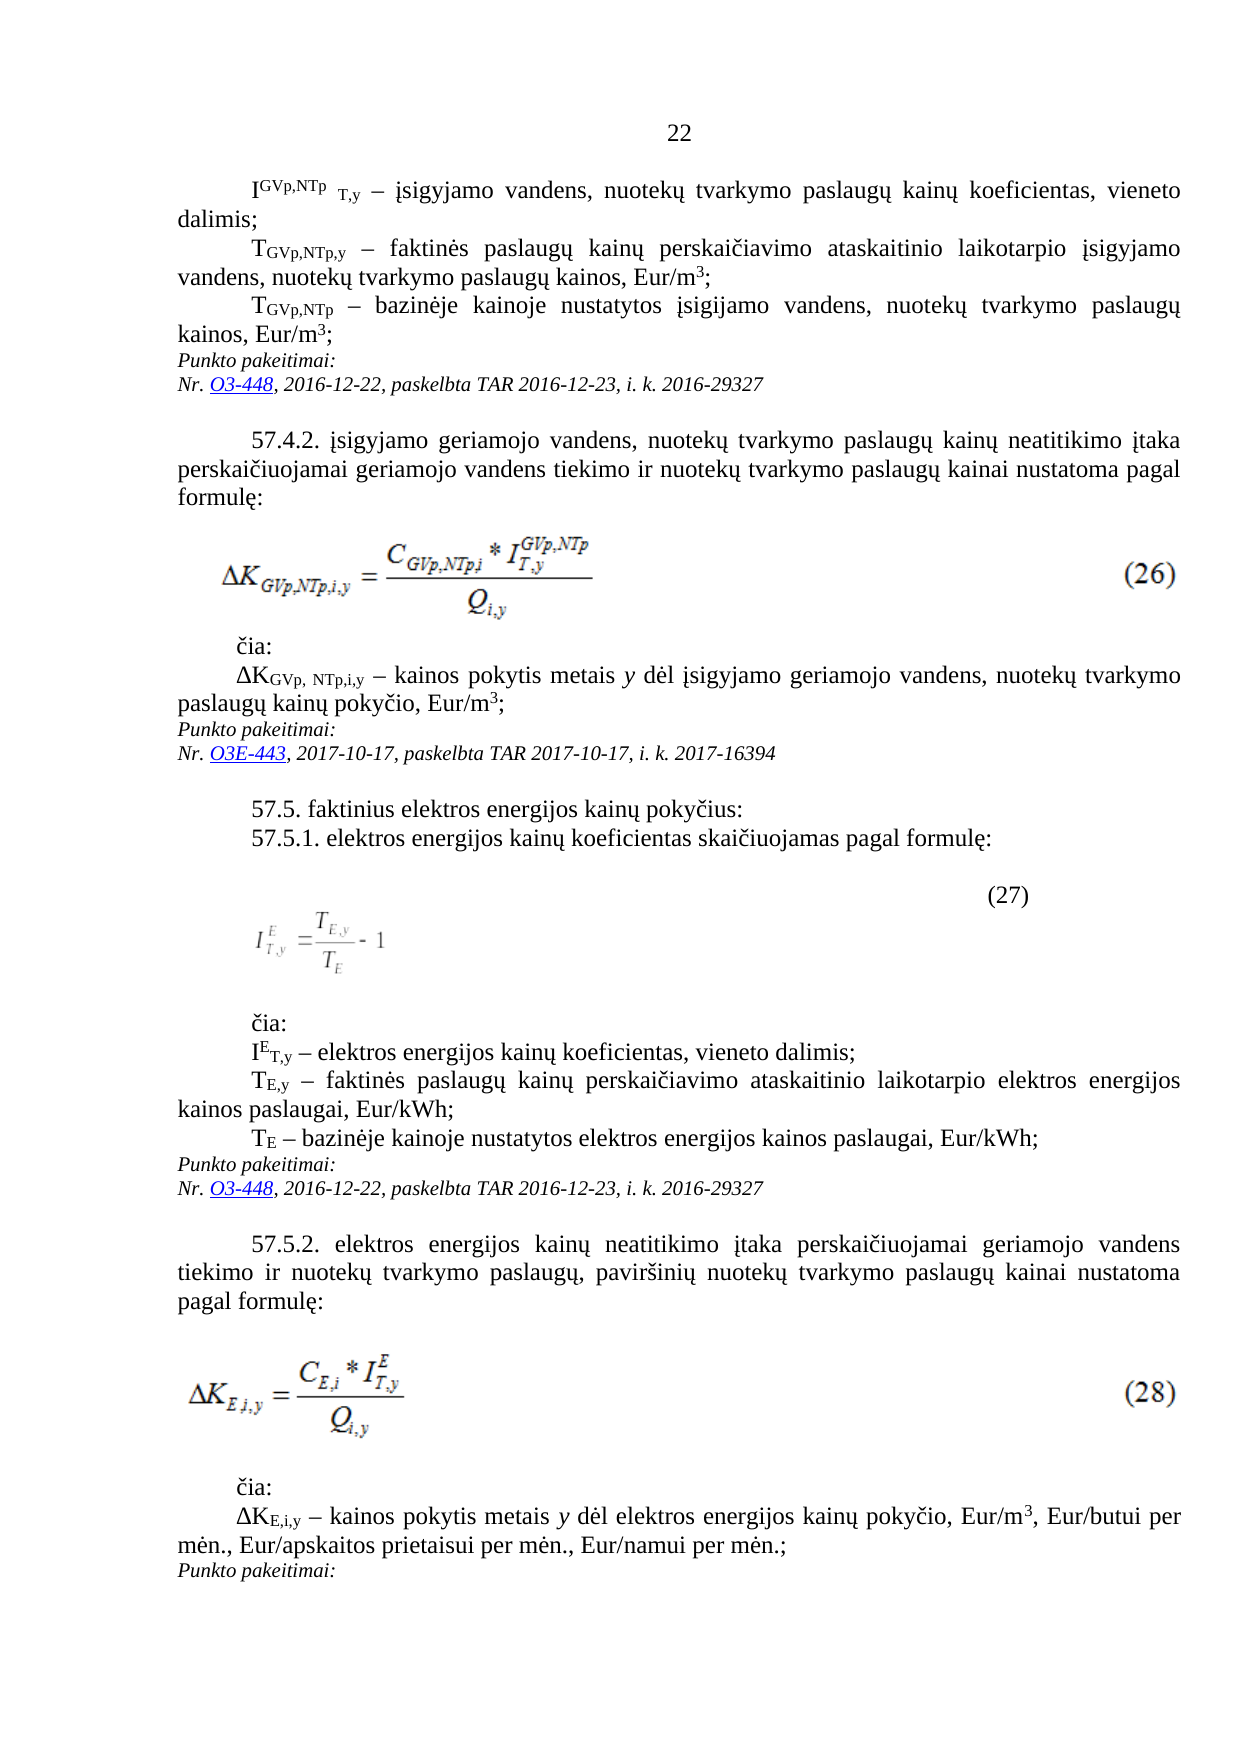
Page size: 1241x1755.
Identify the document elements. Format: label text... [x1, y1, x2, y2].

text 57.5.2. elektros energijos kainų neatitikimo įtaka perskaičiuojamai geriamojo vandens tiekimo ir nuotekų tvarkymo paslaugų, paviršinių nuotekų tvarkymo paslaugų kainai nustatoma pagal formulę: [177, 1229, 1181, 1315]
text ∆KGVp, NTp,i,y – kainos pokytis metais y dėl įsigyjamo geriamojo vandens, nuotekų tvarkymo paslaugų kainų pokyčio, Eur/m3; [177, 660, 1181, 717]
text 57.5.1. elektros energijos kainų koeficientas skaičiuojamas pagal formulę: [177, 823, 1181, 852]
text Punkto pakeitimai: [177, 1558, 1181, 1582]
text čia: [236, 631, 1181, 660]
text Punkto pakeitimai: [177, 348, 1181, 372]
text Nr. O3-448, 2016-12-22, paskelbta TAR 2016-12-23, i. k. 2016-29327 [177, 372, 1181, 396]
text TGVp,NTp,y – faktinės paslaugų kainų perskaičiavimo ataskaitinio laikotarpio įsigyjamo vandens, nuotekų tvarkymo paslaugų kainos, Eur/m3; [177, 233, 1181, 291]
text TGVp,NTp – bazinėje kainoje nustatytos įsigijamo vandens, nuotekų tvarkymo paslaugų kainos, Eur/m3; [177, 291, 1181, 348]
text Nr. O3-448, 2016-12-22, paskelbta TAR 2016-12-23, i. k. 2016-29327 [177, 1176, 1181, 1200]
text Punkto pakeitimai: [177, 717, 1181, 741]
text 57.4.2. įsigyjamo geriamojo vandens, nuotekų tvarkymo paslaugų kainų neatitikimo įtaka perskaičiuojamai geriamojo vandens tiekimo ir nuotekų tvarkymo paslaugų kainai nustatoma pagal formulę: [177, 425, 1181, 511]
text IET,y – elektros energijos kainų koeficientas, vieneto dalimis; [177, 1037, 1181, 1066]
text Punkto pakeitimai: [177, 1152, 1181, 1176]
text IGVp,NTp T,y – įsigyjamo vandens, nuotekų tvarkymo paslaugų kainų koeficientas, vieneto dalimis; [177, 176, 1181, 233]
text (27) [177, 880, 1181, 979]
text TE,y – faktinės paslaugų kainų perskaičiavimo ataskaitinio laikotarpio elektros energijos kainos paslaugai, Eur/kWh; [177, 1066, 1181, 1123]
text 57.5. faktinius elektros energijos kainų pokyčius: [177, 794, 1181, 823]
text TE – bazinėje kainoje nustatytos elektros energijos kainos paslaugai, Eur/kWh; [177, 1123, 1181, 1152]
text čia: [236, 1472, 1181, 1501]
text Nr. O3E-443, 2017-10-17, paskelbta TAR 2017-10-17, i. k. 2017-16394 [177, 741, 1181, 765]
text čia: [177, 1008, 1181, 1037]
text ∆KE,i,y – kainos pokytis metais y dėl elektros energijos kainų pokyčio, Eur/m3, Eur/butui per mėn., Eur/apskaitos prietaisui per mėn., Eur/namui per mėn.; [177, 1501, 1181, 1558]
